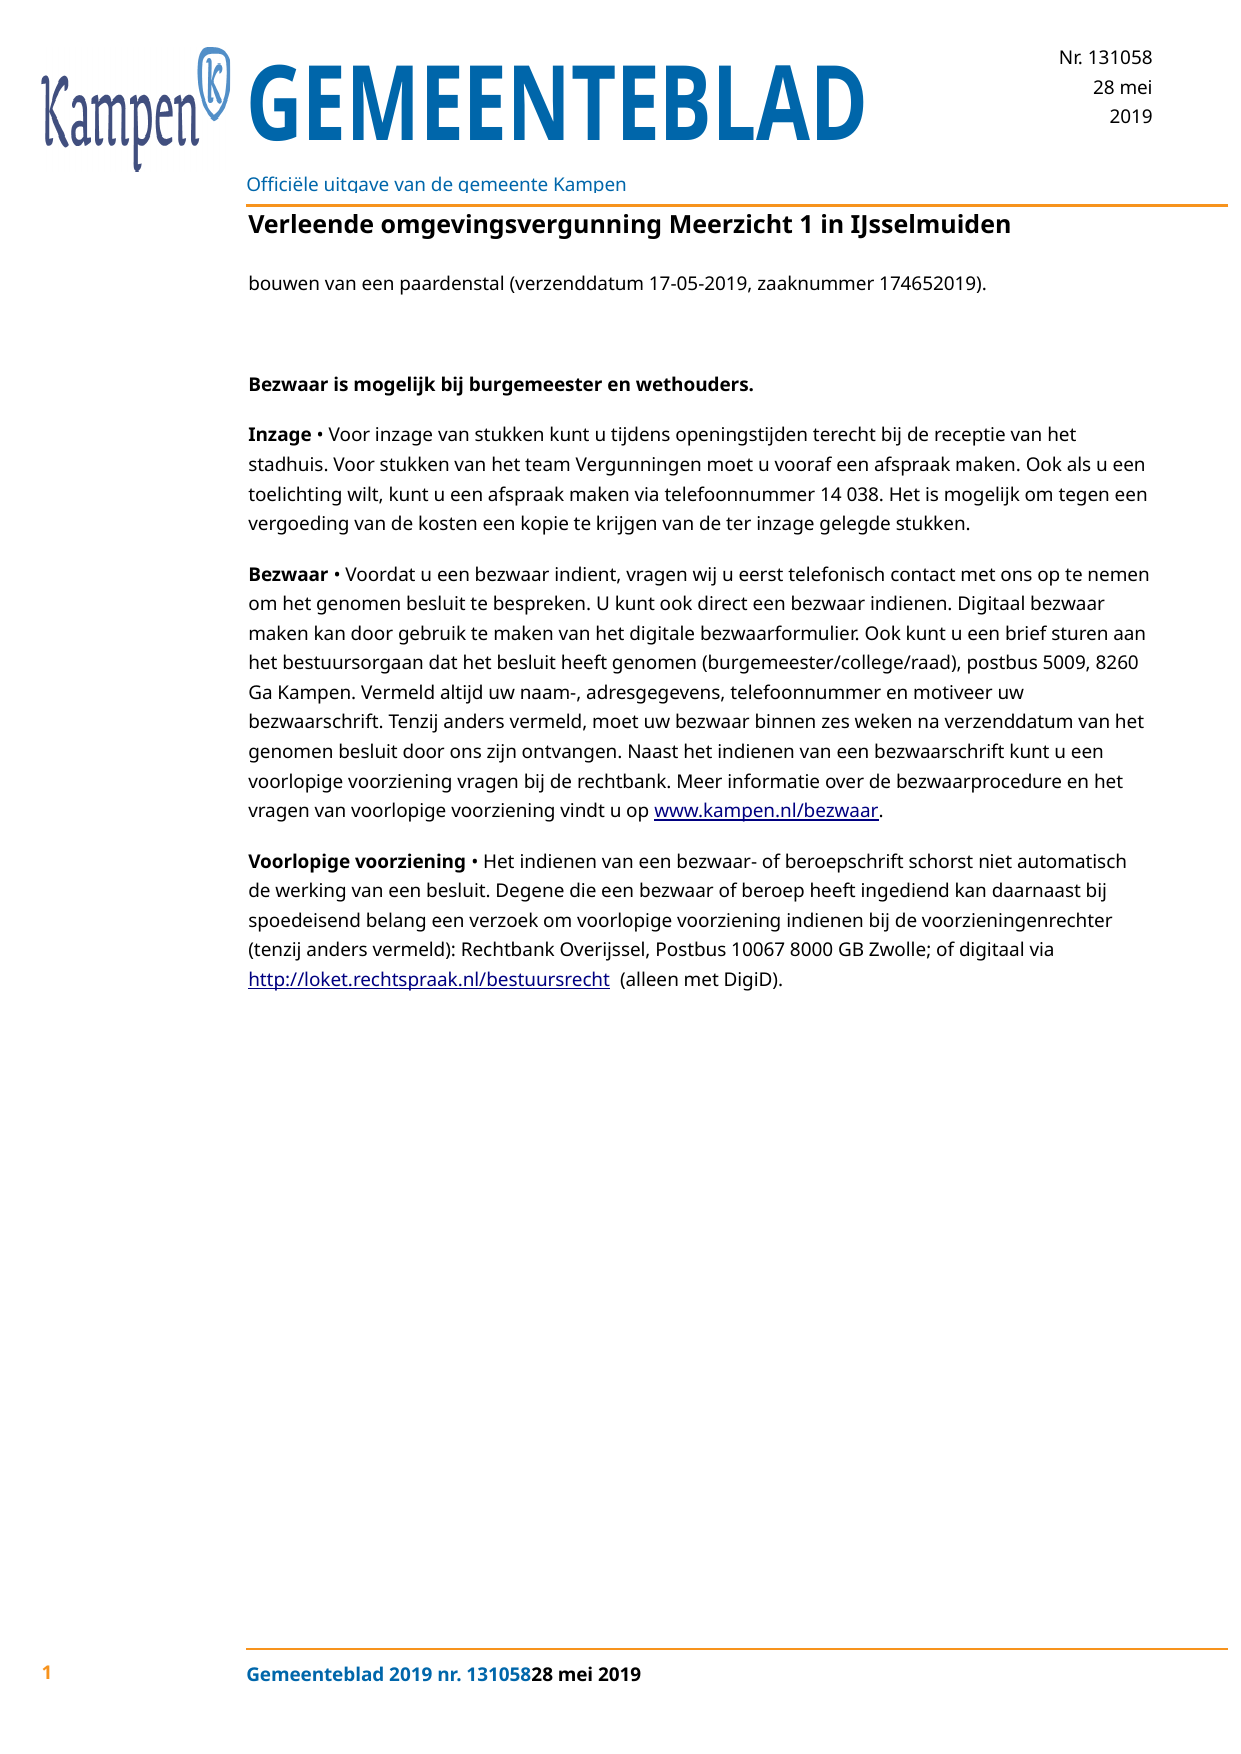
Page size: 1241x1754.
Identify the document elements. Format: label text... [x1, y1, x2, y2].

picture [41, 47, 231, 172]
text Bezwaar is mogelijk bij burgemeester en wethouders. [248, 371, 1152, 397]
text Voorlopige voorziening • Het indienen van een bezwaar- of beroepschrift schorst niet automatisch de werking van een besluit. Degene die een bezwaar of beroep heeft ingediend kan daarnaast bij spoedeisend belang een verzoek om voorlopige voorziening indienen bij de voorzieningenrechter (tenzij anders vermeld): Rechtbank Overijssel, Postbus 10067 8000 GB Zwolle; of digitaal via http://loket.rechtspraak.nl/bestuursrecht (alleen met DigiD). [248, 848, 1152, 992]
text Inzage • Voor inzage van stukken kunt u tijdens openingstijden terecht bij de receptie van het stadhuis. Voor stukken van het team Vergunningen moet u vooraf een afspraak maken. Ook als u een toelichting wilt, kunt u een afspraak maken via telefoonnummer 14 038. Het is mogelijk om tegen een vergoeding van de kosten een kopie te krijgen van de ter inzage gelegde stukken. [248, 422, 1152, 536]
text Bezwaar • Voordat u een bezwaar indient, vragen wij u eerst telefonisch contact met ons op te nemen om het genomen besluit te bespreken. U kunt ook direct een bezwaar indienen. Digitaal bezwaar maken kan door gebruik te maken van het digitale bezwaarformulier. Ook kunt u een brief sturen aan het bestuursorgaan dat het besluit heeft genomen (burgemeester/college/raad), postbus 5009, 8260 Ga Kampen. Vermeld altijd uw naam-, adresgegevens, telefoonnummer en motiveer uw bezwaarschrift. Tenzij anders vermeld, moet uw bezwaar binnen zes weken na verzenddatum van het genomen besluit door ons zijn ontvangen. Naast het indienen van een bezwaarschrift kunt u een voorlopige voorziening vragen bij de rechtbank. Meer informatie over de bezwaarprocedure en het vragen van voorlopige voorziening vindt u op www.kampen.nl/bezwaar. [248, 561, 1152, 823]
text Verleende omgevingsvergunning Meerzicht 1 in IJsselmuiden [248, 207, 1152, 241]
text bouwen van een paardenstal (verzenddatum 17-05-2019, zaaknummer 174652019). [248, 270, 1152, 296]
